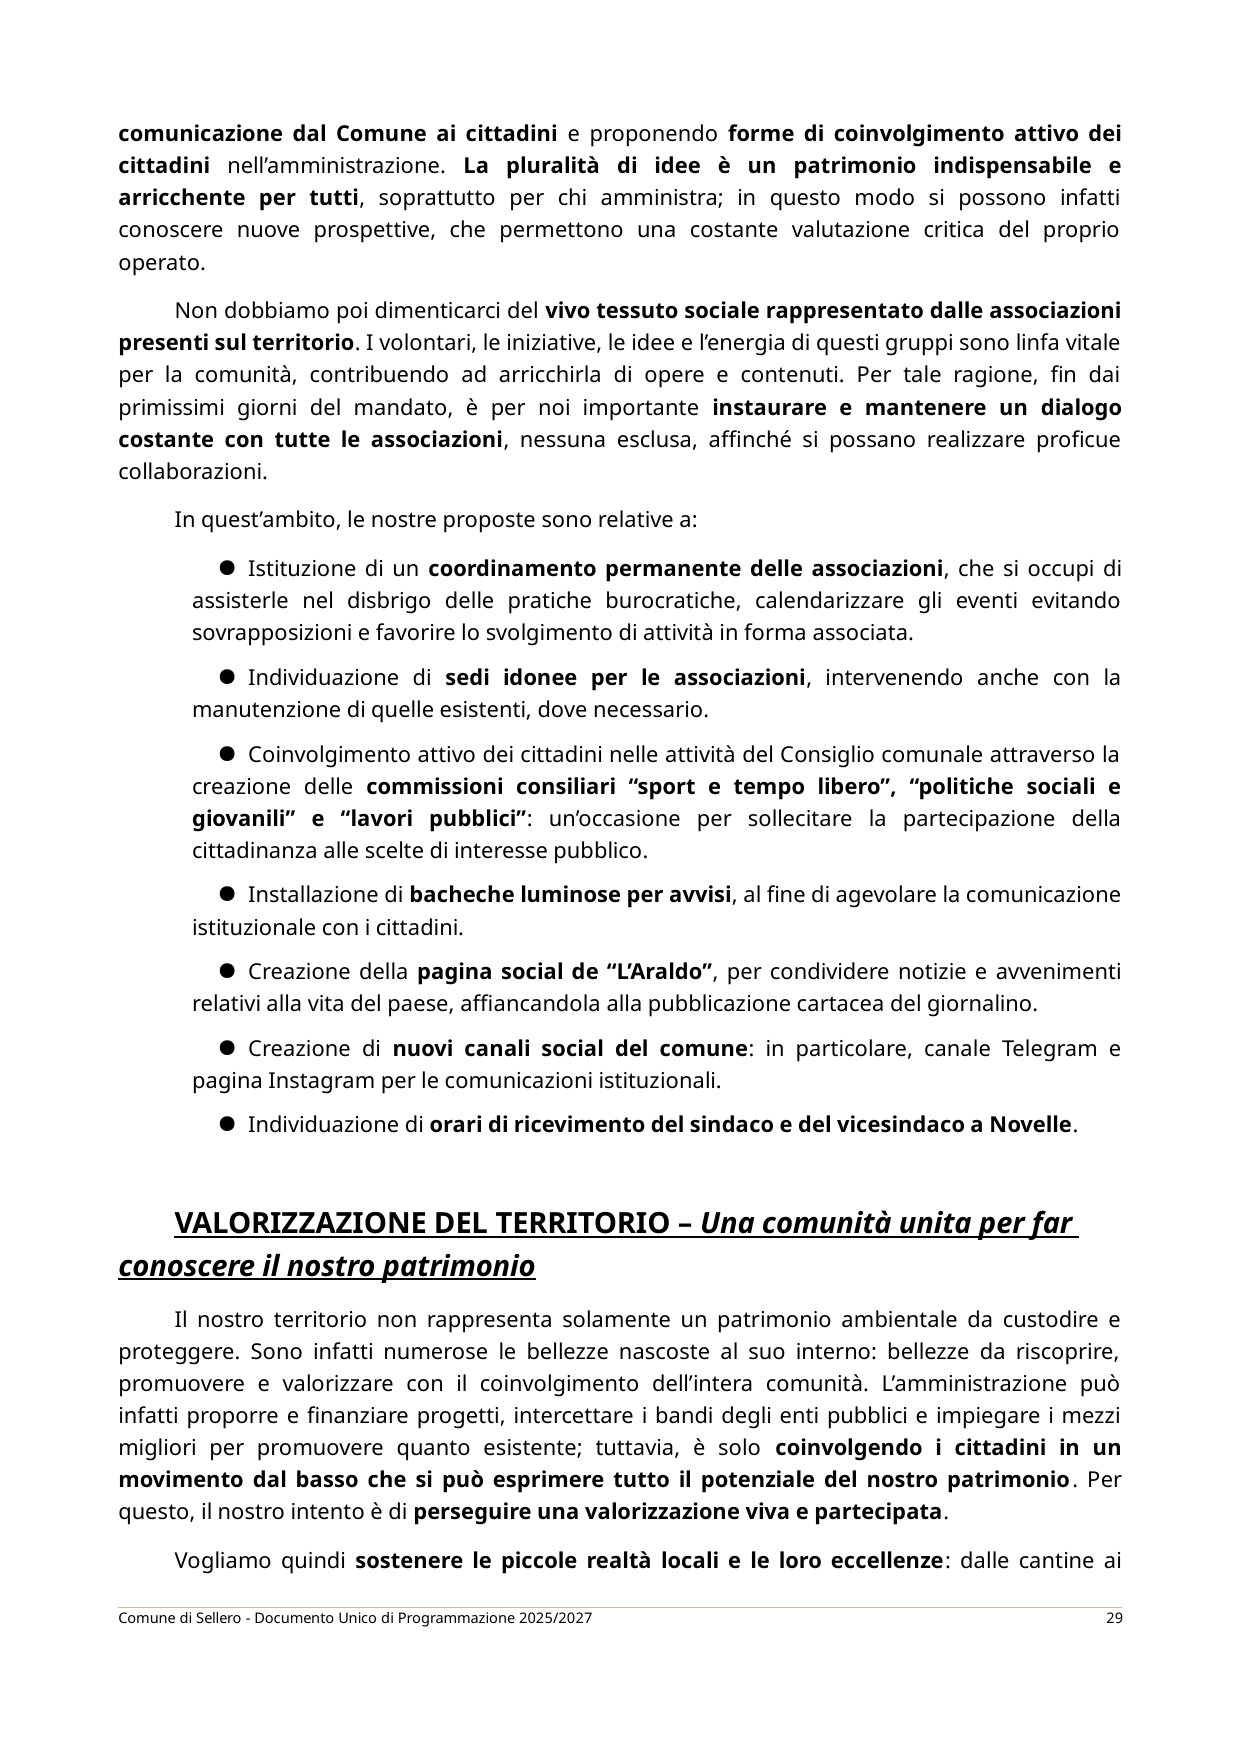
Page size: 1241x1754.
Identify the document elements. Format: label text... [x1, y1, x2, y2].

list Installazione di bacheche luminose per avvisi, al fine di agevolare la comunicazione istituzionale con i cittadini. [162, 879, 1122, 941]
text Vogliamo quindi sostenere le piccole realtà locali e le loro eccellenze: dalle cantine ai [118, 1545, 1122, 1575]
list Individuazione di sedi idonee per le associazioni, intervenendo anche con la manutenzione di quelle esistenti, dove necessario. [162, 662, 1122, 724]
text Il nostro territorio non rappresenta solamente un patrimonio ambientale da custodire e proteggere. Sono infatti numerose le bellezze nascoste al suo interno: bellezze da riscoprire, promuovere e valorizzare con il coinvolgimento dell’intera comunità. L’amministrazione può infatti proporre e finanziare progetti, intercettare i bandi degli enti pubblici e impiegare i mezzi migliori per promuovere quanto esistente; tuttavia, è solo coinvolgendo i cittadini in un movimento dal basso che si può esprimere tutto il potenziale del nostro patrimonio. Per questo, il nostro intento è di perseguire una valorizzazione viva e partecipata. [118, 1304, 1122, 1526]
text Non dobbiamo poi dimenticarci del vivo tessuto sociale rappresentato dalle associazioni presenti sul territorio. I volontari, le iniziative, le idee e l’energia di questi gruppi sono linfa vitale per la comunità, contribuendo ad arricchirla di opere e contenuti. Per tale ragione, fin dai primissimi giorni del mandato, è per noi importante instaurare e mantenere un dialogo costante con tutte le associazioni, nessuna esclusa, affinché si possano realizzare proficue collaborazioni. [118, 295, 1122, 486]
text comunicazione dal Comune ai cittadini e proponendo forme di coinvolgimento attivo dei cittadini nell’amministrazione. La pluralità di idee è un patrimonio indispensabile e arricchente per tutti, soprattutto per chi amministra; in questo modo si possono infatti conoscere nuove prospettive, che permettono una costante valutazione critica del proprio operato. [118, 118, 1122, 276]
list Creazione della pagina social de “L’Araldo”, per condividere notizie e avvenimenti relativi alla vita del paese, affiancandola alla pubblicazione cartacea del giornalino. [162, 956, 1122, 1018]
list Individuazione di orari di ricevimento del sindaco e del vicesindaco a Novelle. [162, 1109, 1122, 1139]
text VALORIZZAZIONE DEL TERRITORIO – Una comunità unita per far conoscere il nostro patrimonio [118, 1203, 1122, 1284]
text In quest’ambito, le nostre proposte sono relative a: [118, 504, 1122, 534]
list Istituzione di un coordinamento permanente delle associazioni, che si occupi di assisterle nel disbrigo delle pratiche burocratiche, calendarizzare gli eventi evitando sovrapposizioni e favorire lo svolgimento di attività in forma associata. [162, 553, 1122, 647]
list Coinvolgimento attivo dei cittadini nelle attività del Consiglio comunale attraverso la creazione delle commissioni consiliari “sport e tempo libero”, “politiche sociali e giovanili” e “lavori pubblici”: un’occasione per sollecitare la partecipazione della cittadinanza alle scelte di interesse pubblico. [162, 738, 1122, 865]
list Creazione di nuovi canali social del comune: in particolare, canale Telegram e pagina Instagram per le comunicazioni istituzionali. [162, 1033, 1122, 1095]
